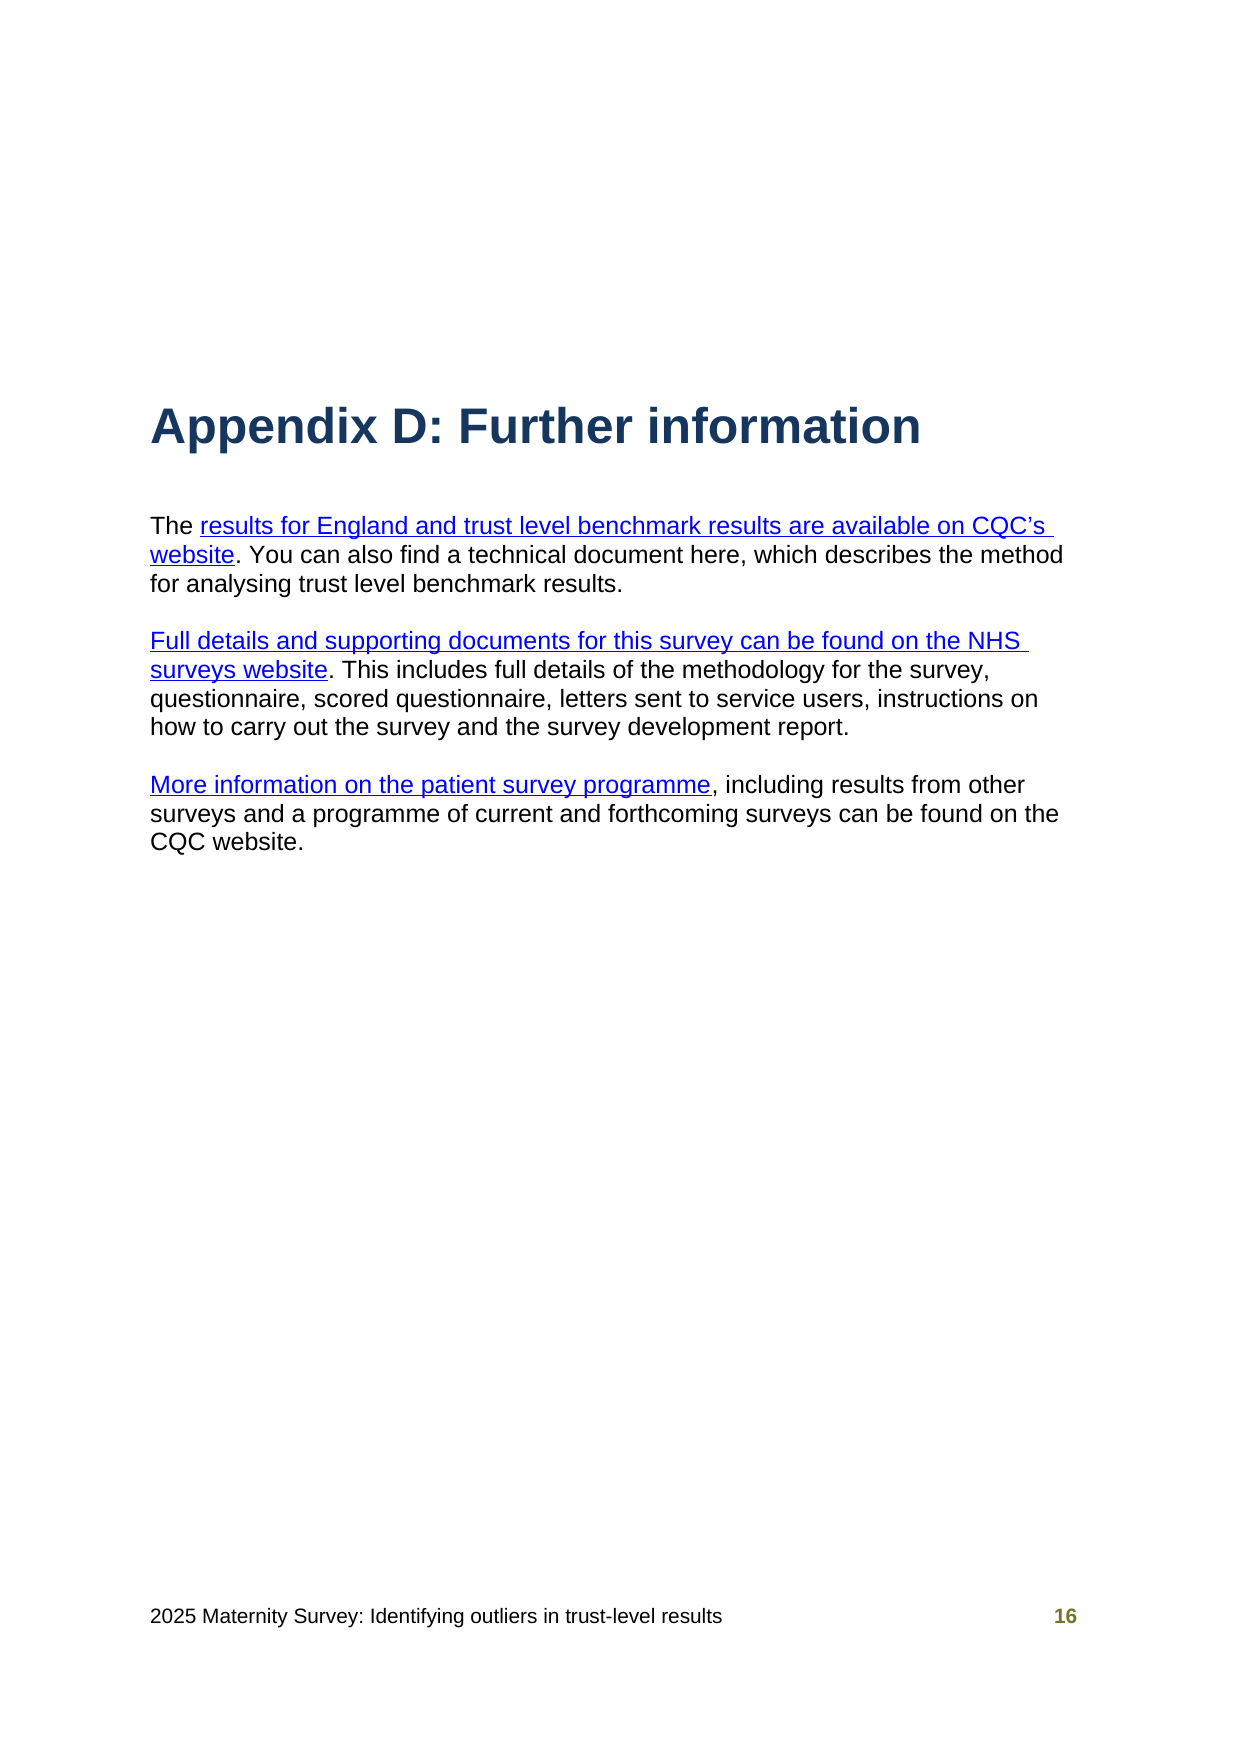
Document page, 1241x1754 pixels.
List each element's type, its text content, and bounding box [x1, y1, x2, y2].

text Full details and supporting documents for this survey can be found on the NHS surveys website. This includes full details of the methodology for the survey, questionnaire, scored questionnaire, letters sent to service users, instructions on how to carry out the survey and the survey development report. [150, 626, 1090, 741]
text The results for England and trust level benchmark results are available on CQC’s website. You can also find a technical document here, which describes the method for analysing trust level benchmark results. [150, 511, 1090, 597]
text More information on the patient survey programme, including results from other surveys and a programme of current and forthcoming surveys can be found on the CQC website. [150, 770, 1090, 856]
subtitle Appendix D: Further information [150, 396, 1090, 454]
